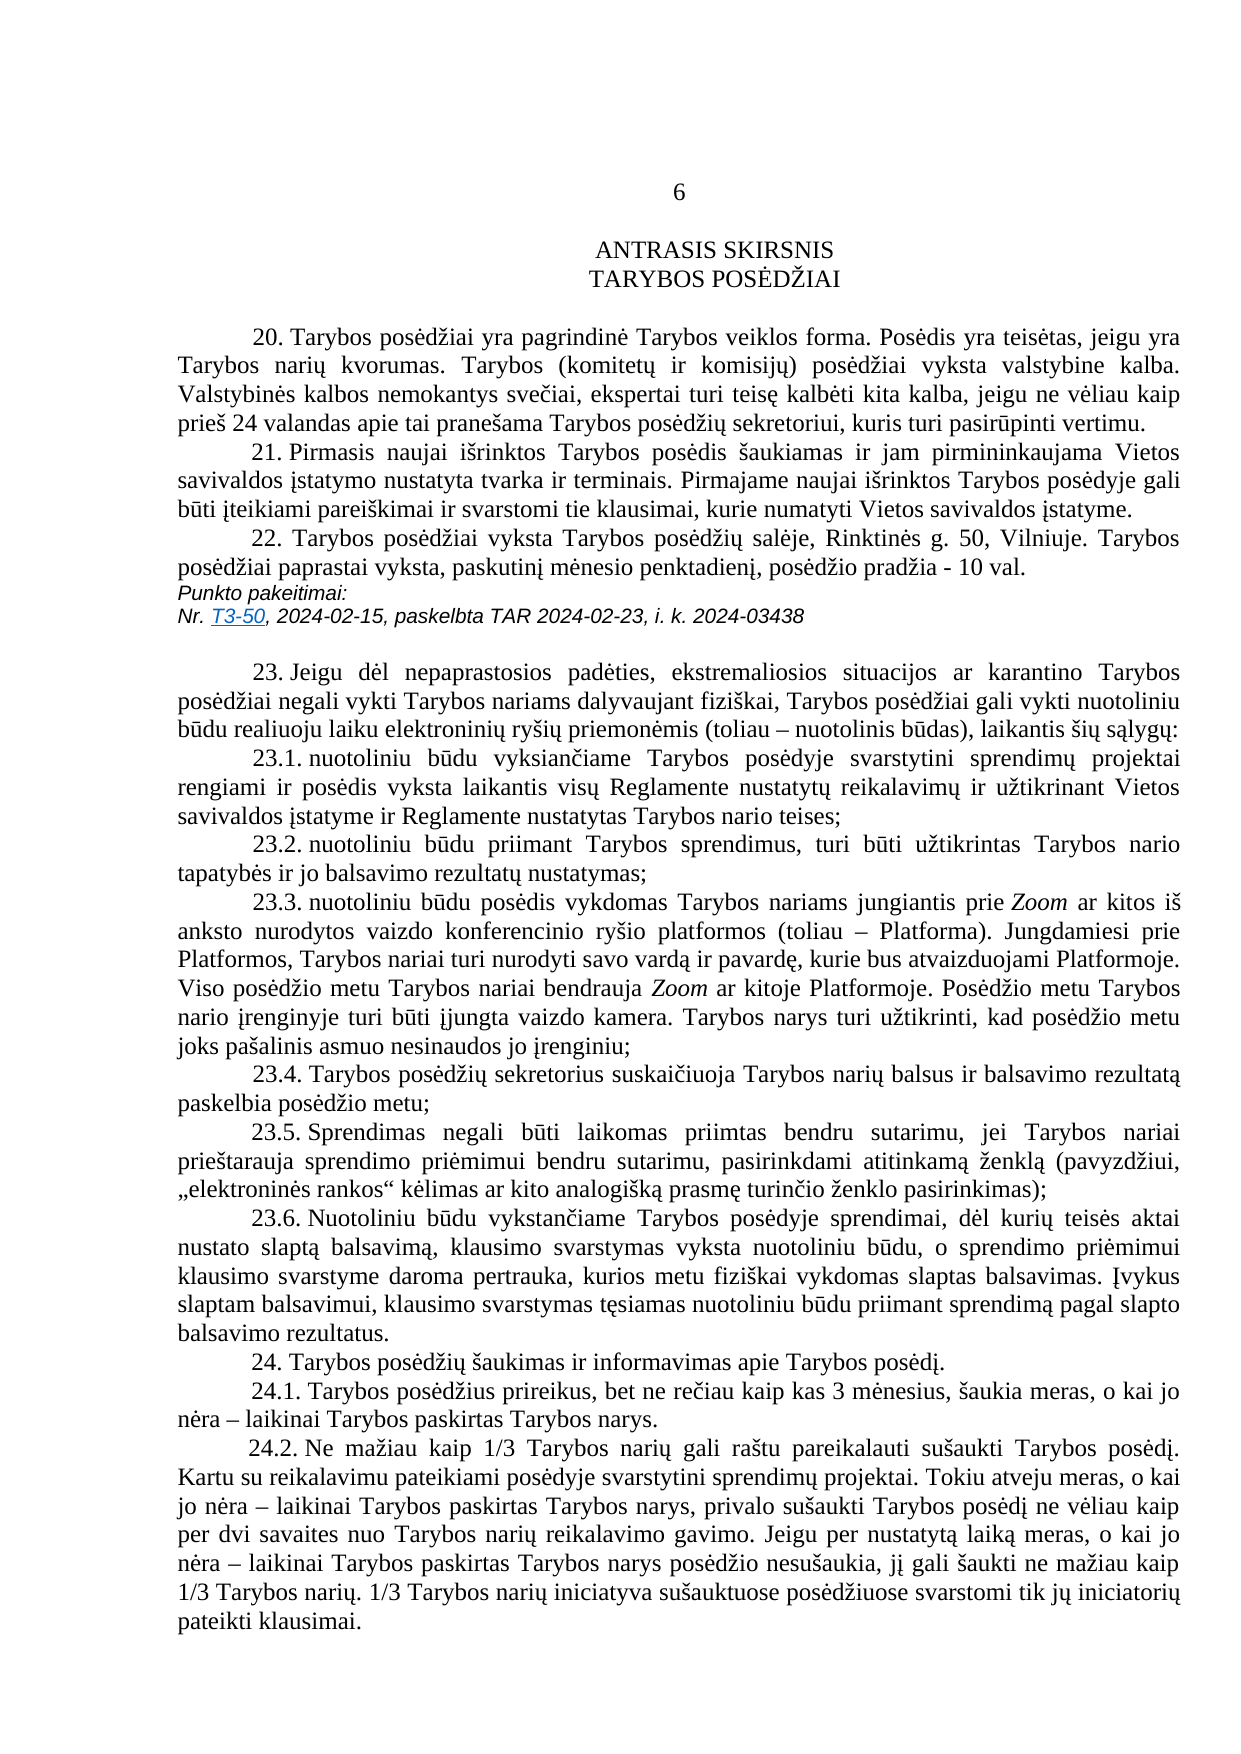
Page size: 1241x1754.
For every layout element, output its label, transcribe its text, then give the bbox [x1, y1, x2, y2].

text Nr. T3-50, 2024-02-15, paskelbta TAR 2024-02-23, i. k. 2024-03438 [177, 604, 1181, 628]
text 23. Jeigu dėl nepaprastosios padėties, ekstremaliosios situacijos ar karantino Tarybos posėdžiai negali vykti Tarybos nariams dalyvaujant fiziškai, Tarybos posėdžiai gali vykti nuotoliniu būdu realiuoju laiku elektroninių ryšių priemonėmis (toliau – nuotolinis būdas), laikantis šių sąlygų: [177, 657, 1181, 743]
text 20. Tarybos posėdžiai yra pagrindinė Tarybos veiklos forma. Posėdis yra teisėtas, jeigu yra Tarybos narių kvorumas. Tarybos (komitetų ir komisijų) posėdžiai vyksta valstybine kalba. Valstybinės kalbos nemokantys svečiai, ekspertai turi teisę kalbėti kita kalba, jeigu ne vėliau kaip prieš 24 valandas apie tai pranešama Tarybos posėdžių sekretoriui, kuris turi pasirūpinti vertimu. [177, 322, 1181, 437]
text TARYBOS POSĖDŽIAI [177, 264, 1181, 293]
text 24.1. Tarybos posėdžius prireikus, bet ne rečiau kaip kas 3 mėnesius, šaukia meras, o kai jo nėra – laikinai Tarybos paskirtas Tarybos narys. [177, 1376, 1181, 1433]
text 23.6. Nuotoliniu būdu vykstančiame Tarybos posėdyje sprendimai, dėl kurių teisės aktai nustato slaptą balsavimą, klausimo svarstymas vyksta nuotoliniu būdu, o sprendimo priėmimui klausimo svarstyme daroma pertrauka, kurios metu fiziškai vykdomas slaptas balsavimas. Įvykus slaptam balsavimui, klausimo svarstymas tęsiamas nuotoliniu būdu priimant sprendimą pagal slapto balsavimo rezultatus. [177, 1203, 1181, 1347]
text 21. Pirmasis naujai išrinktos Tarybos posėdis šaukiamas ir jam pirmininkaujama Vietos savivaldos įstatymo nustatyta tvarka ir terminais. Pirmajame naujai išrinktos Tarybos posėdyje gali būti įteikiami pareiškimai ir svarstomi tie klausimai, kurie numatyti Vietos savivaldos įstatyme. [177, 437, 1181, 523]
text ANTRASIS SKIRSNIS [177, 235, 1181, 264]
text 22. Tarybos posėdžiai vyksta Tarybos posėdžių salėje, Rinktinės g. 50, Vilniuje. Tarybos posėdžiai paprastai vyksta, paskutinį mėnesio penktadienį, posėdžio pradžia - 10 val. [177, 523, 1181, 580]
text 23.2. nuotoliniu būdu priimant Tarybos sprendimus, turi būti užtikrintas Tarybos nario tapatybės ir jo balsavimo rezultatų nustatymas; [177, 829, 1181, 887]
text 23.1. nuotoliniu būdu vyksiančiame Tarybos posėdyje svarstytini sprendimų projektai rengiami ir posėdis vyksta laikantis visų Reglamente nustatytų reikalavimų ir užtikrinant Vietos savivaldos įstatyme ir Reglamente nustatytas Tarybos nario teises; [177, 743, 1181, 829]
text 23.5. Sprendimas negali būti laikomas priimtas bendru sutarimu, jei Tarybos nariai prieštarauja sprendimo priėmimui bendru sutarimu, pasirinkdami atitinkamą ženklą (pavyzdžiui, „elektroninės rankos“ kėlimas ar kito analogišką prasmę turinčio ženklo pasirinkimas); [177, 1117, 1181, 1203]
text 23.4. Tarybos posėdžių sekretorius suskaičiuoja Tarybos narių balsus ir balsavimo rezultatą paskelbia posėdžio metu; [177, 1059, 1181, 1117]
text 24. Tarybos posėdžių šaukimas ir informavimas apie Tarybos posėdį. [251, 1347, 1181, 1376]
text 23.3. nuotoliniu būdu posėdis vykdomas Tarybos nariams jungiantis prie Zoom ar kitos iš anksto nurodytos vaizdo konferencinio ryšio platformos (toliau – Platforma). Jungdamiesi prie Platformos, Tarybos nariai turi nurodyti savo vardą ir pavardę, kurie bus atvaizduojami Platformoje. Viso posėdžio metu Tarybos nariai bendrauja Zoom ar kitoje Platformoje. Posėdžio metu Tarybos nario įrenginyje turi būti įjungta vaizdo kamera. Tarybos narys turi užtikrinti, kad posėdžio metu joks pašalinis asmuo nesinaudos jo įrenginiu; [177, 887, 1181, 1059]
text Punkto pakeitimai: [177, 580, 1181, 604]
text 24.2. Ne mažiau kaip 1/3 Tarybos narių gali raštu pareikalauti sušaukti Tarybos posėdį. Kartu su reikalavimu pateikiami posėdyje svarstytini sprendimų projektai. Tokiu atveju meras, o kai jo nėra – laikinai Tarybos paskirtas Tarybos narys, privalo sušaukti Tarybos posėdį ne vėliau kaip per dvi savaites nuo Tarybos narių reikalavimo gavimo. Jeigu per nustatytą laiką meras, o kai jo nėra – laikinai Tarybos paskirtas Tarybos narys posėdžio nesušaukia, jį gali šaukti ne mažiau kaip 1/3 Tarybos narių. 1/3 Tarybos narių iniciatyva sušauktuose posėdžiuose svarstomi tik jų iniciatorių pateikti klausimai. [177, 1433, 1181, 1634]
